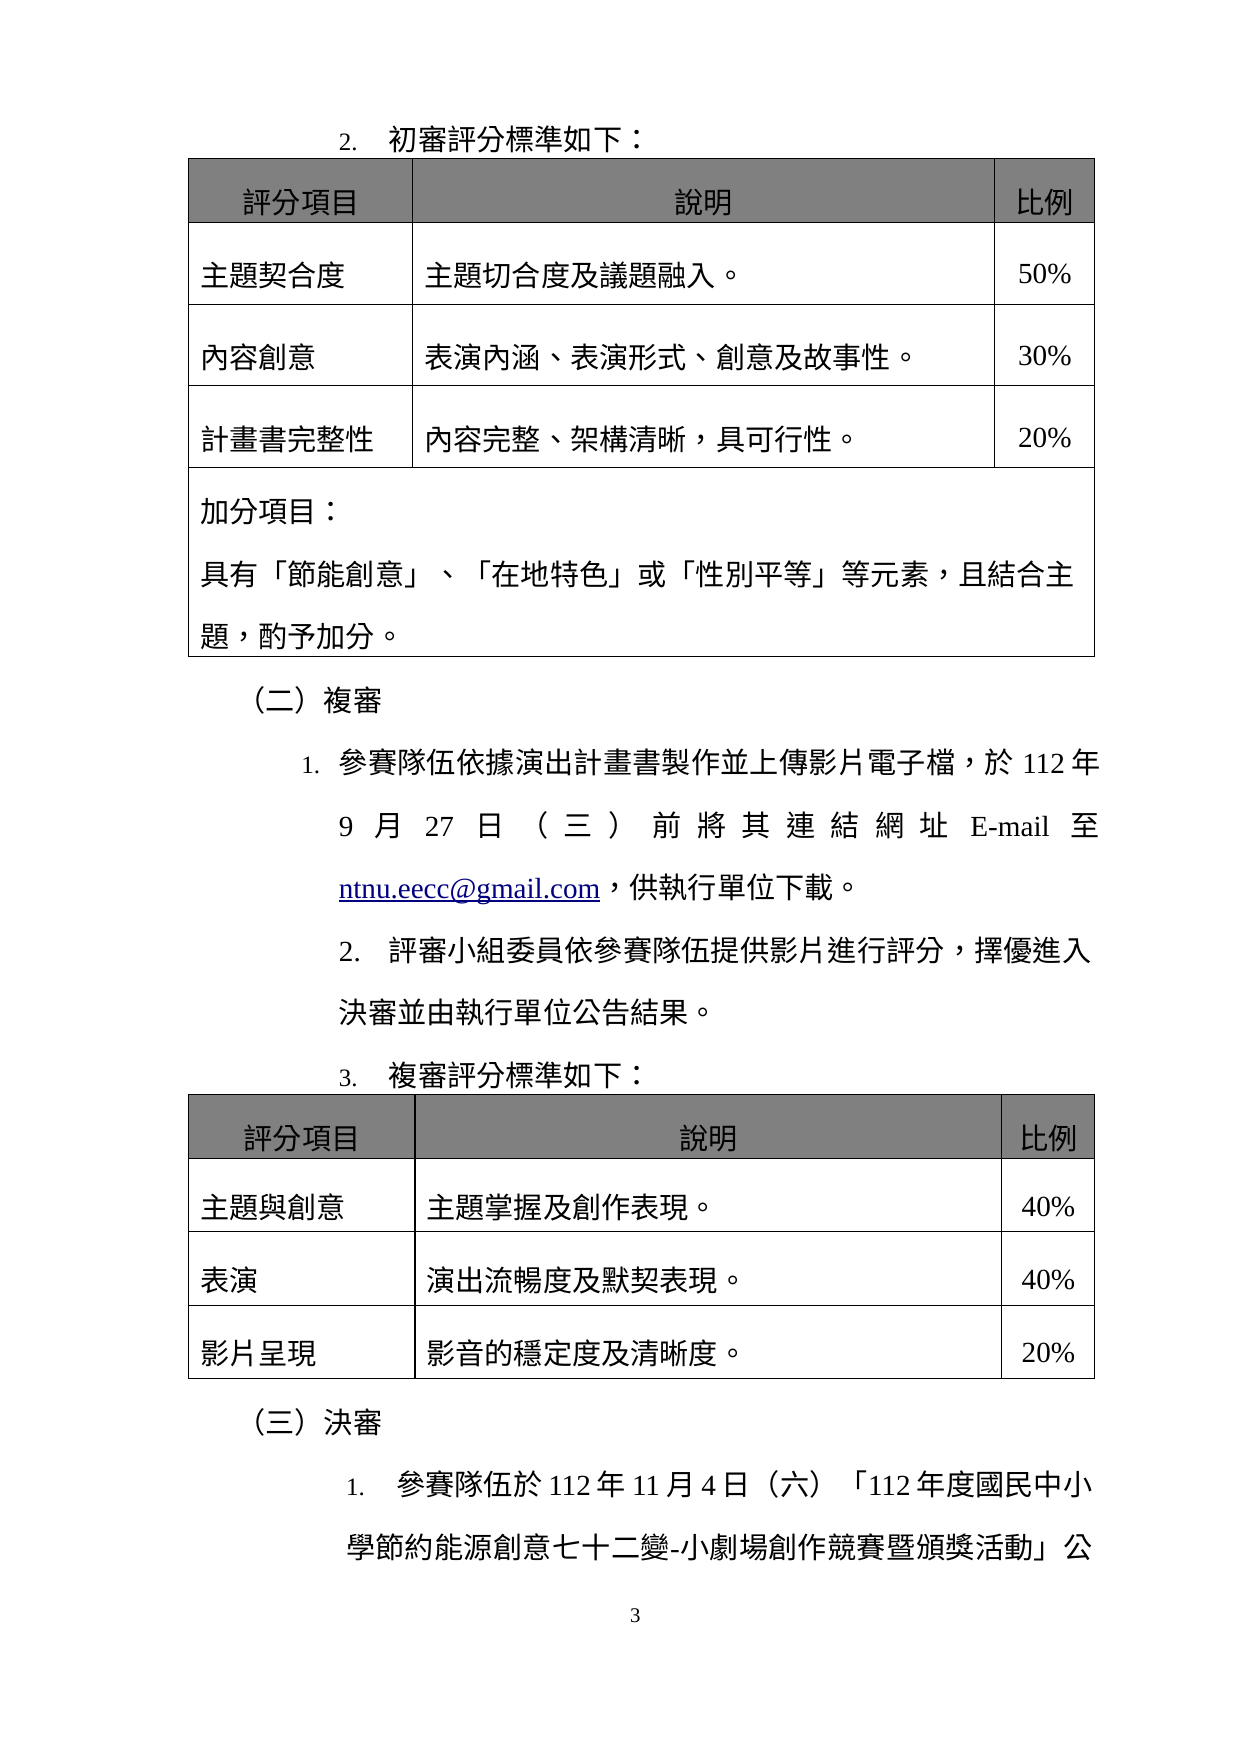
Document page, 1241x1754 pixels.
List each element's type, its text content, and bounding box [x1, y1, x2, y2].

table_cell 計畫書完整性 [189, 386, 412, 467]
table_cell 20% [1002, 1306, 1094, 1378]
table_cell 表演 [189, 1232, 414, 1304]
table_header 說明 [413, 159, 994, 222]
list 參賽隊伍依據演出計畫書製作並上傳影片電子檔，於112年9月27日（三）前將其連結網址E-mail至ntnu.eecc@gmail.com，供執行單位下載。 [301, 719, 1100, 907]
table_cell 內容創意 [189, 305, 412, 385]
table_cell 40% [1002, 1159, 1094, 1231]
text （三）決審 [236, 1379, 1092, 1441]
text （二）複審 [236, 657, 1092, 719]
list 複審評分標準如下： [339, 1032, 1092, 1094]
table_cell 50% [995, 223, 1094, 303]
table_header 評分項目 [189, 1095, 414, 1158]
table_cell 影音的穩定度及清晰度。 [416, 1306, 1001, 1378]
table_header 評分項目 [189, 159, 412, 222]
table_cell 20% [995, 386, 1094, 467]
table_cell 表演內涵、表演形式、創意及故事性。 [413, 305, 994, 385]
table_header 比例 [995, 159, 1094, 222]
table_cell 40% [1002, 1232, 1094, 1304]
table_cell 影片呈現 [189, 1306, 414, 1378]
list 評審小組委員依參賽隊伍提供影片進行評分，擇優進入決審並由執行單位公告結果。 [339, 907, 1092, 1032]
table_cell 演出流暢度及默契表現。 [416, 1232, 1001, 1304]
table_cell 內容完整、架構清晰，具可行性。 [413, 386, 994, 467]
table_header 比例 [1002, 1095, 1094, 1158]
table_cell 加分項目： 具有「節能創意」、「在地特色」或「性別平等」等元素，且結合主題，酌予加分。 [189, 468, 1094, 656]
table_cell 主題切合度及議題融入。 [413, 223, 994, 303]
table_header 說明 [416, 1095, 1001, 1158]
table_cell 30% [995, 305, 1094, 385]
list 初審評分標準如下： [339, 96, 1092, 158]
table_cell 主題與創意 [189, 1159, 414, 1231]
list 參賽隊伍於112年11月4日（六）「112年度國民中小學節約能源創意七十二變-小劇場創作競賽暨頒獎活動」公 [346, 1441, 1092, 1566]
table_cell 主題掌握及創作表現。 [416, 1159, 1001, 1231]
table_cell 主題契合度 [189, 223, 412, 303]
